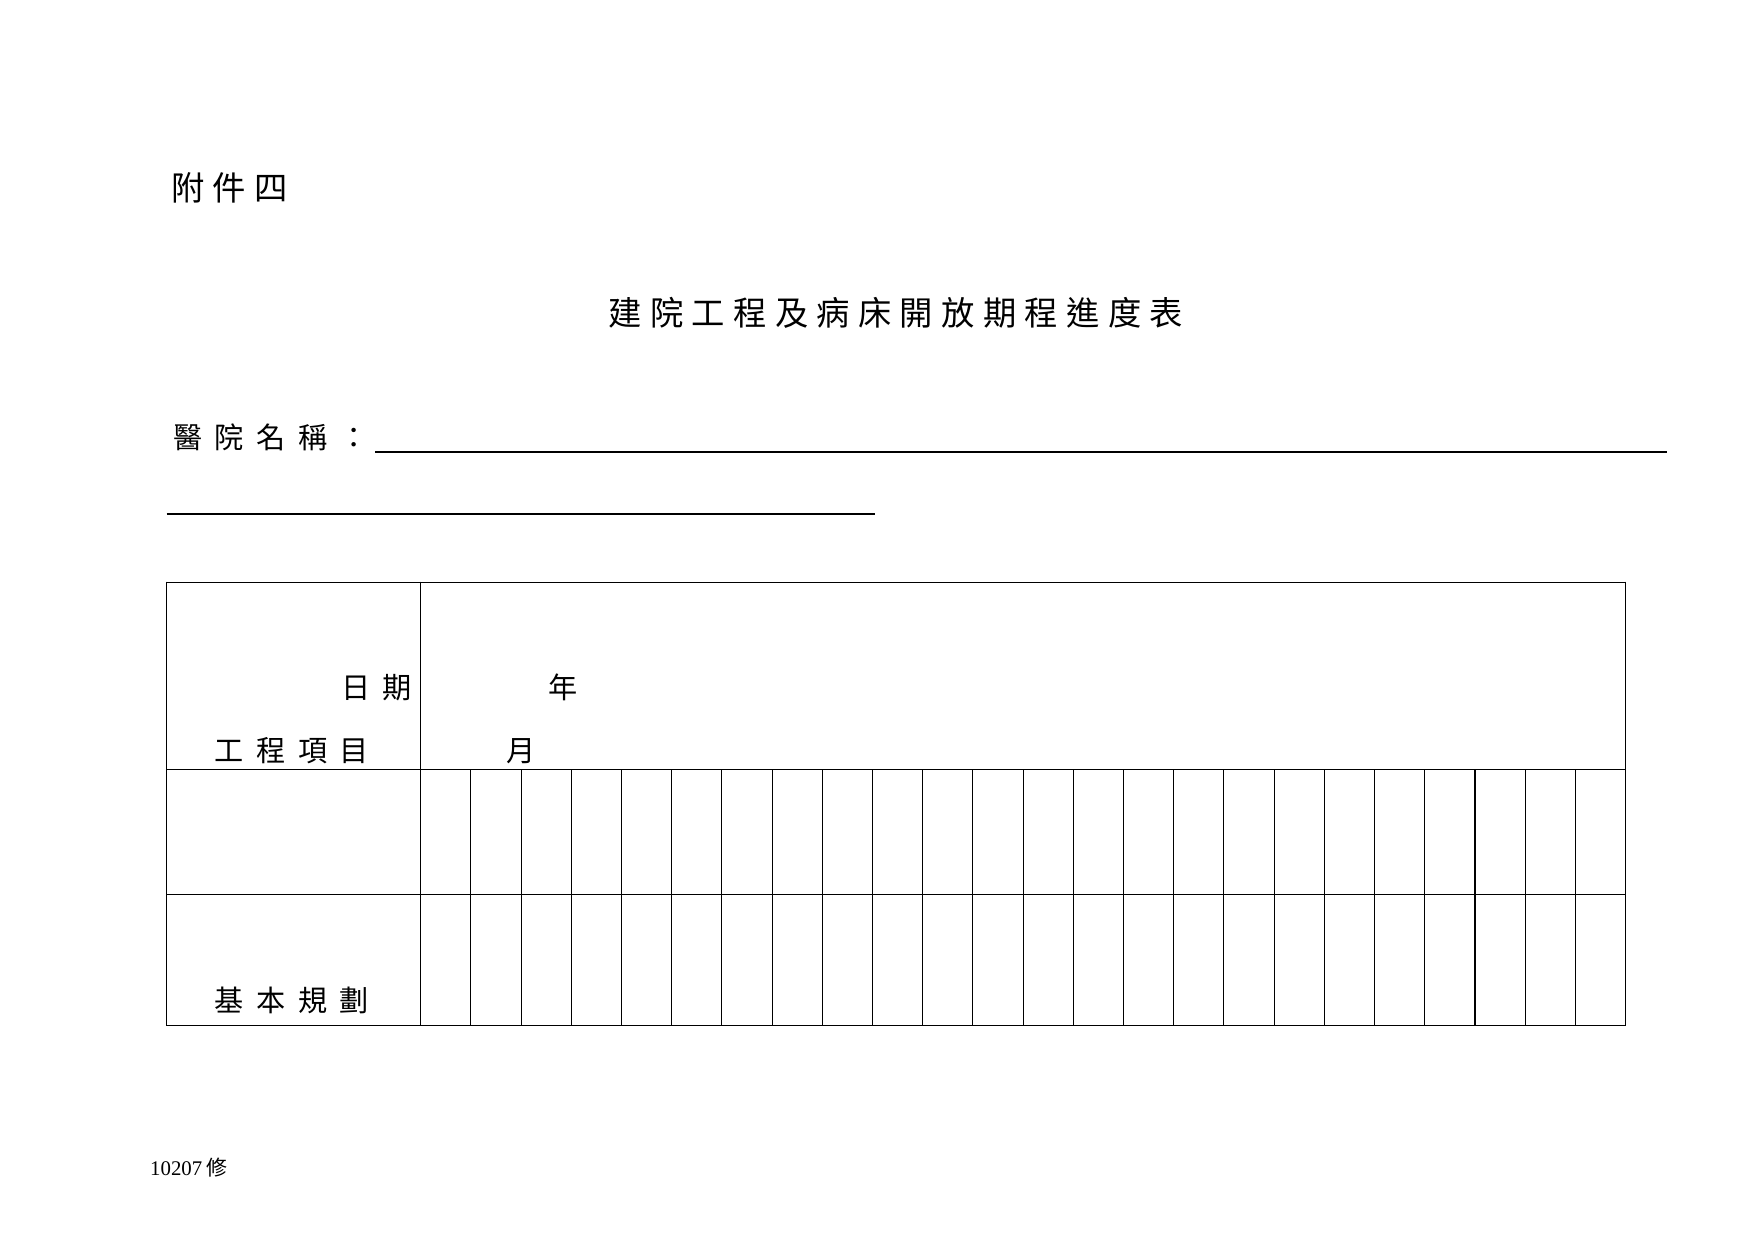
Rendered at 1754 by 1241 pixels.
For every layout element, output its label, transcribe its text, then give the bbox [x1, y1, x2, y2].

table_cell [722, 770, 772, 894]
text 建院工程及病床開放期程進度表 [167, 269, 1625, 332]
table_cell [773, 895, 822, 1025]
table_cell [421, 770, 470, 894]
table_cell [823, 895, 872, 1025]
table_cell [522, 895, 571, 1025]
table_cell [873, 770, 922, 894]
table_cell [1275, 895, 1324, 1025]
table_cell [773, 770, 822, 894]
table_cell [421, 895, 470, 1025]
table_cell [1174, 895, 1223, 1025]
table_cell [1576, 770, 1625, 894]
table_cell [1526, 895, 1575, 1025]
table_cell [1275, 770, 1324, 894]
table_cell [1224, 770, 1274, 894]
text 醫院名稱： [167, 394, 1625, 519]
table_cell [1325, 770, 1374, 894]
table_cell [1074, 895, 1123, 1025]
table_cell [1174, 770, 1223, 894]
table_header 年 月 [421, 583, 1625, 769]
table_cell [672, 770, 721, 894]
table_cell [1425, 770, 1474, 894]
table_cell [167, 770, 420, 894]
table_cell [1024, 770, 1073, 894]
table_cell [622, 895, 671, 1025]
table_cell [572, 895, 621, 1025]
table_cell [1024, 895, 1073, 1025]
table_cell [973, 770, 1023, 894]
table_cell [1375, 895, 1424, 1025]
table_cell [1526, 770, 1575, 894]
table_cell [973, 895, 1023, 1025]
table_cell 基本規劃 [167, 895, 420, 1025]
table_cell [1576, 895, 1625, 1025]
table_cell [672, 895, 721, 1025]
table_cell [1224, 895, 1274, 1025]
table_cell [622, 770, 671, 894]
table_cell [823, 770, 872, 894]
table_cell [1375, 770, 1424, 894]
table_header 日期 工程項目 [167, 583, 420, 769]
table_cell [923, 895, 972, 1025]
table_cell [1325, 895, 1374, 1025]
table_cell [1476, 895, 1525, 1025]
table_cell [923, 770, 972, 894]
table_cell [572, 770, 621, 894]
text 附件四 [167, 144, 1625, 207]
table_cell [1124, 770, 1173, 894]
table_cell [1074, 770, 1123, 894]
table_cell [1124, 895, 1173, 1025]
table_cell [471, 895, 521, 1025]
table_cell [1425, 895, 1474, 1025]
table_cell [471, 770, 521, 894]
table_cell [1476, 770, 1525, 894]
table_cell [522, 770, 571, 894]
table_cell [722, 895, 772, 1025]
table_cell [873, 895, 922, 1025]
